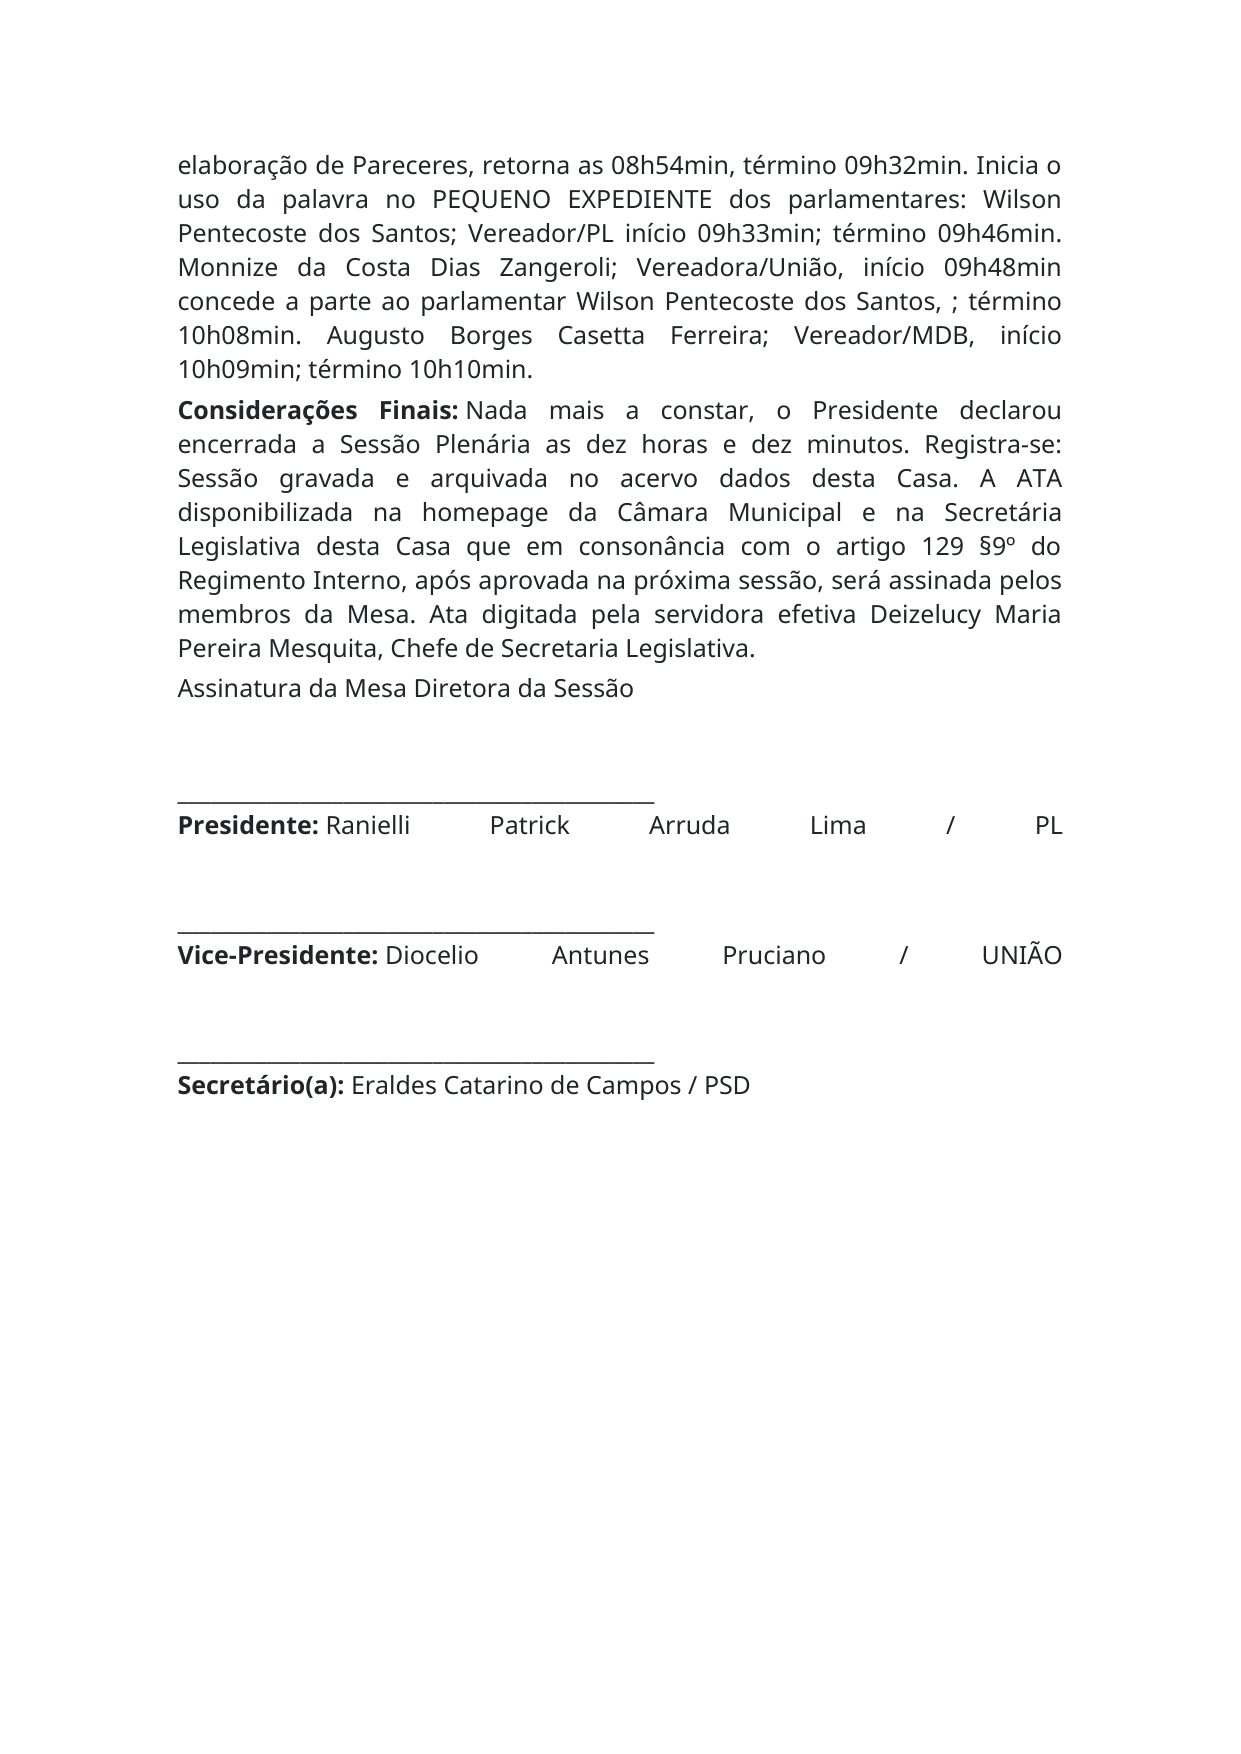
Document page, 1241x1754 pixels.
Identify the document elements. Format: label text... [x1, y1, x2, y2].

text ___________________________________________ Secretário(a): Eraldes Catarino de Campos / PSD [177, 1034, 1063, 1102]
text ___________________________________________ Presidente: Ranielli Patrick Arruda Lima / PL [177, 773, 1063, 903]
text elaboração de Pareceres, retorna as 08h54min, término 09h32min. Inicia o uso da palavra no PEQUENO EXPEDIENTE dos parlamentares: Wilson Pentecoste dos Santos; Vereador/PL início 09h33min; término 09h46min. Monnize da Costa Dias Zangeroli; Vereadora/União, início 09h48min concede a parte ao parlamentar Wilson Pentecoste dos Santos, ; término 10h08min. Augusto Borges Casetta Ferreira; Vereador/MDB, início 10h09min; término 10h10min. [177, 148, 1063, 386]
text Assinatura da Mesa Diretora da Sessão [177, 671, 1063, 705]
text ___________________________________________ Vice-Presidente: Diocelio Antunes Pruciano / UNIÃO [177, 903, 1063, 1034]
text Considerações Finais: Nada mais a constar, o Presidente declarou encerrada a Sessão Plenária as dez horas e dez minutos. Registra-se: Sessão gravada e arquivada no acervo dados desta Casa. A ATA disponibilizada na homepage da Câmara Municipal e na Secretária Legislativa desta Casa que em consonância com o artigo 129 §9º do Regimento Interno, após aprovada na próxima sessão, será assinada pelos membros da Mesa. Ata digitada pela servidora efetiva Deizelucy Maria Pereira Mesquita, Chefe de Secretaria Legislativa. [177, 392, 1063, 665]
